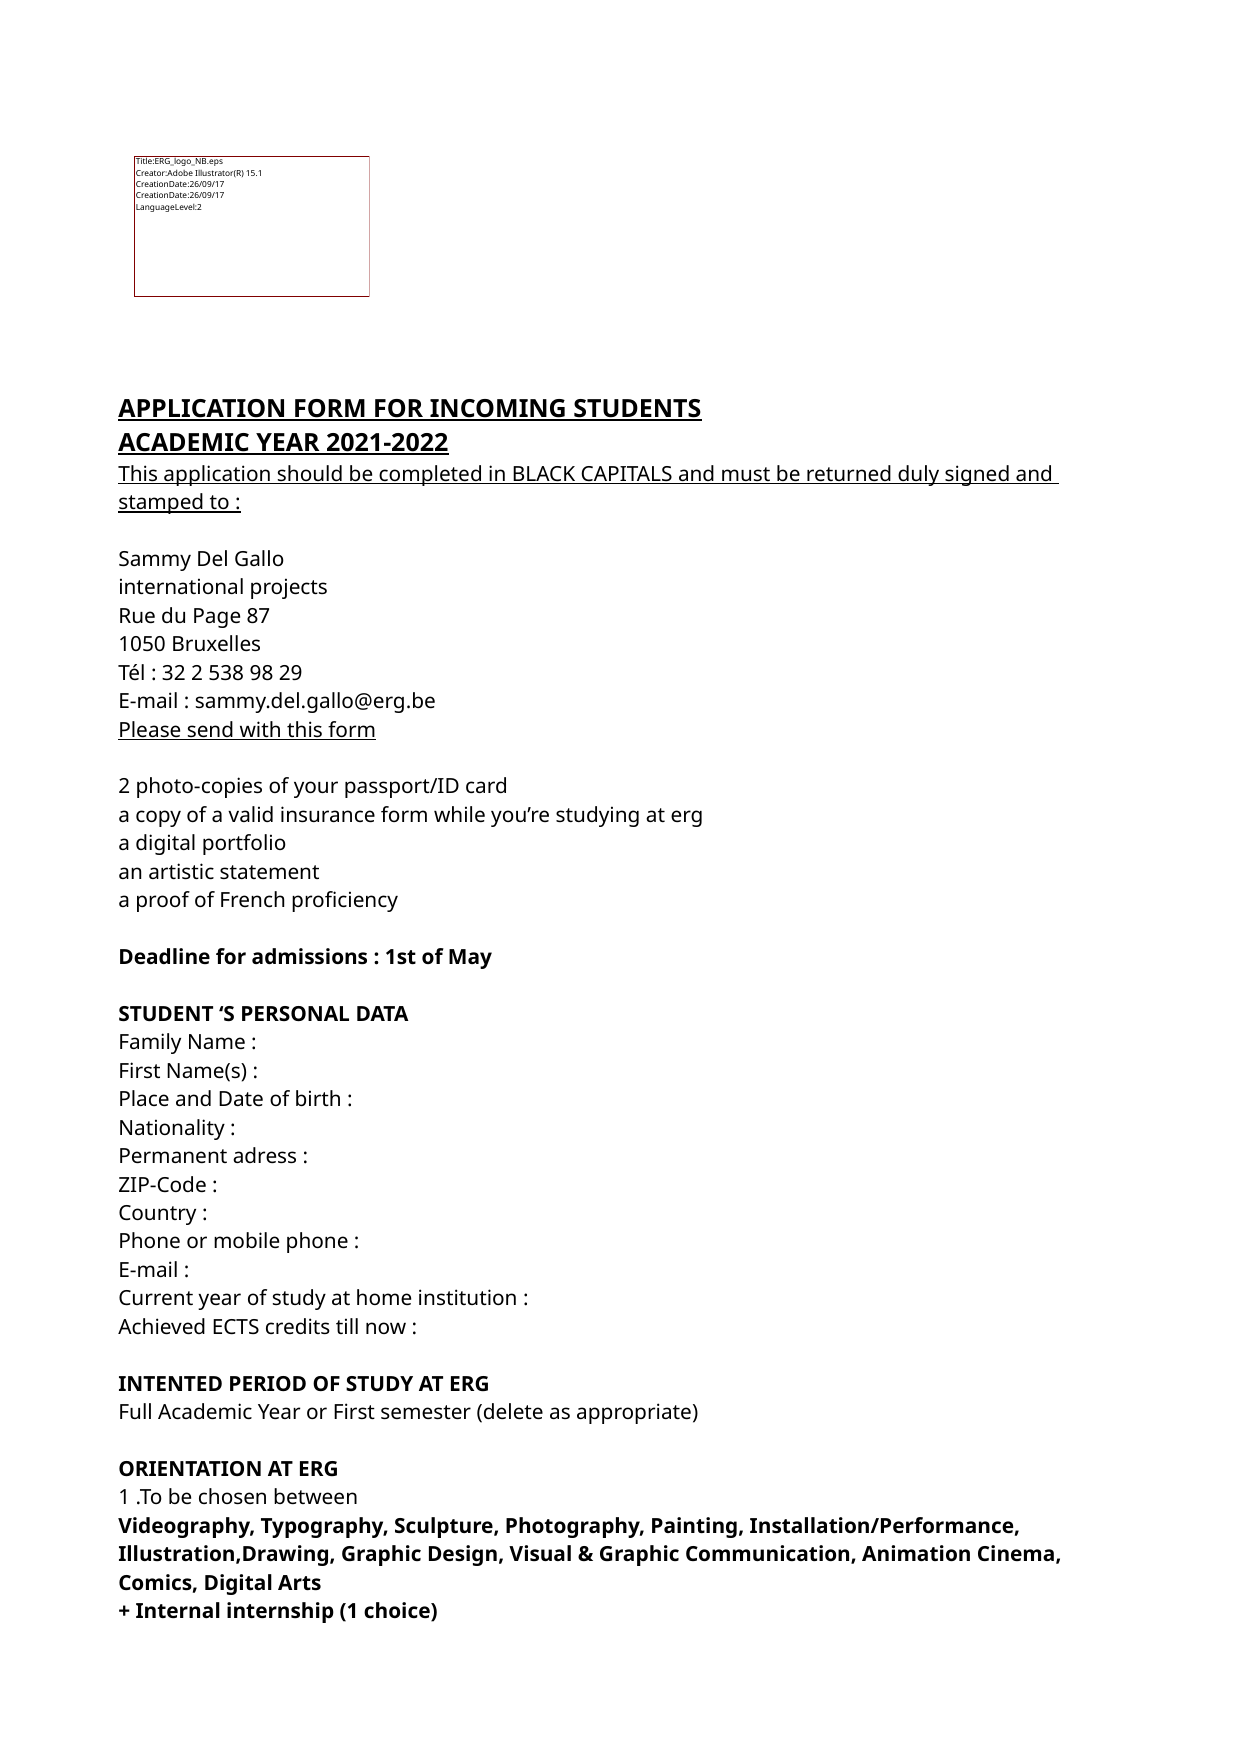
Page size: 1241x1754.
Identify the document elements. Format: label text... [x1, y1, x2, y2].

text Rue du Page 87 [118, 601, 1093, 629]
text APPLICATION FORM FOR INCOMING STUDENTS [118, 391, 1093, 425]
text Tél : 32 2 538 98 29 [118, 658, 1093, 686]
text This application should be completed in BLACK CAPITALS and must be returned duly signed and stamped to : [118, 459, 1093, 516]
text a copy of a valid insurance form while you’re studying at erg [118, 800, 1093, 828]
text E-mail : [118, 1255, 1093, 1283]
text Place and Date of birth : [118, 1084, 1093, 1113]
text Sammy Del Gallo [118, 544, 1093, 572]
text Phone or mobile phone : [118, 1227, 1093, 1255]
text ORIENTATION AT ERG [118, 1454, 1093, 1482]
text Videography, Typography, Sculpture, Photography, Painting, Installation/Performance, Illustration,Drawing, Graphic Design, Visual & Graphic Communication, Animation Cinema, Comics, Digital Arts [118, 1511, 1093, 1596]
text Achieved ECTS credits till now : [118, 1312, 1093, 1340]
text a digital portfolio [118, 828, 1093, 857]
text Nationality : [118, 1113, 1093, 1141]
text Current year of study at home institution : [118, 1283, 1093, 1312]
text Country : [118, 1198, 1093, 1227]
text First Name(s) : [118, 1056, 1093, 1084]
text STUDENT ‘S PERSONAL DATA [118, 999, 1093, 1027]
text 1 .To be chosen between [118, 1482, 1093, 1511]
text a proof of French proficiency [118, 885, 1093, 914]
text ZIP-Code : [118, 1170, 1093, 1198]
text E-mail : sammy.del.gallo@erg.be [118, 686, 1093, 715]
text Please send with this form [118, 715, 1093, 743]
text INTENTED PERIOD OF STUDY AT ERG [118, 1369, 1093, 1397]
text 1050 Bruxelles [118, 629, 1093, 658]
text 2 photo-copies of your passport/ID card [118, 772, 1093, 800]
text an artistic statement [118, 857, 1093, 885]
text Family Name : [118, 1027, 1093, 1056]
text Permanent adress : [118, 1141, 1093, 1170]
text Full Academic Year or First semester (delete as appropriate) [118, 1397, 1093, 1426]
text Deadline for admissions : 1st of May [118, 942, 1093, 971]
text international projects [118, 572, 1093, 601]
text ACADEMIC YEAR 2021-2022 [118, 425, 1093, 459]
text + Internal internship (1 choice) [118, 1596, 1093, 1625]
